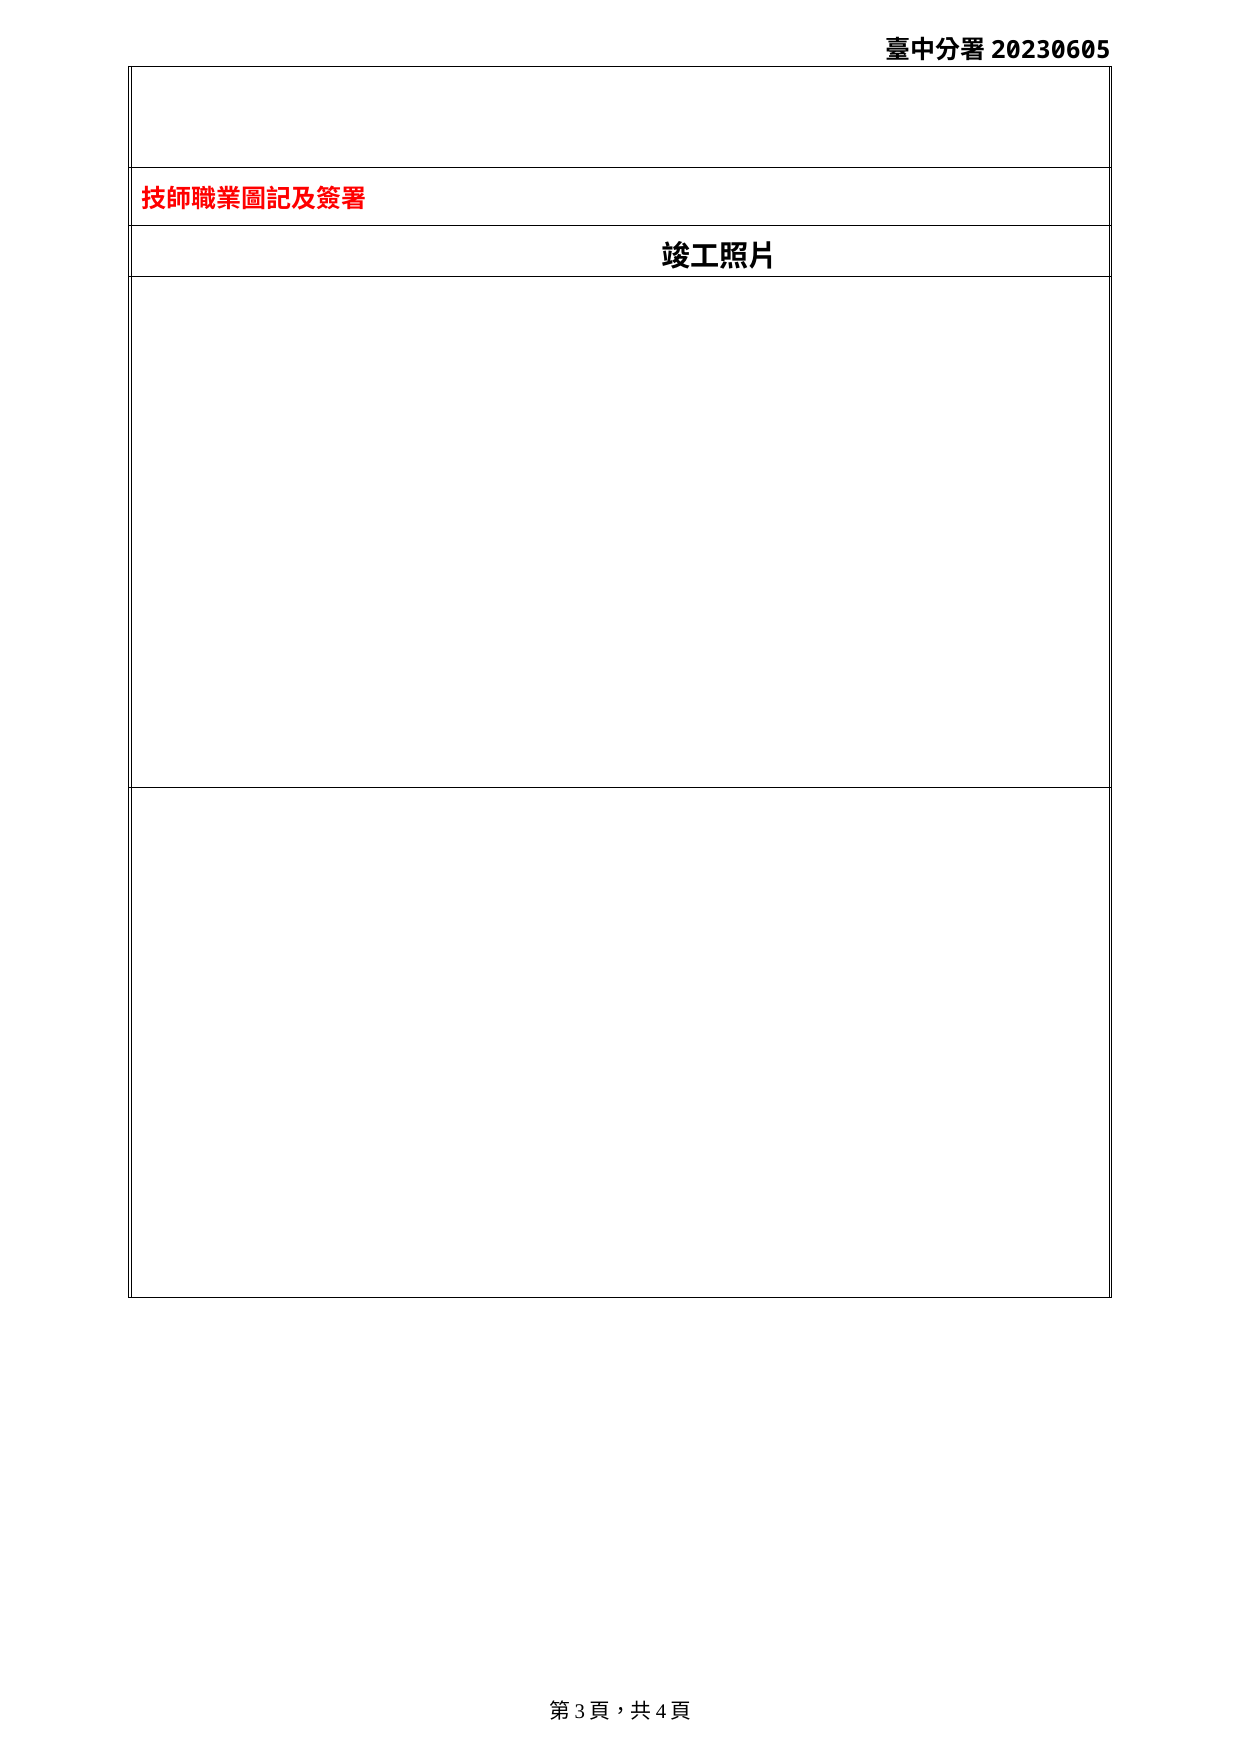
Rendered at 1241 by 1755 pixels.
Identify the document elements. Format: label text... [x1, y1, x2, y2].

table_cell [132, 67, 1109, 167]
table_cell [132, 788, 1109, 1297]
table_cell 竣工照片 [132, 226, 1109, 276]
table_cell [132, 277, 1109, 787]
table_cell 技師職業圖記及簽署 [132, 168, 1109, 225]
